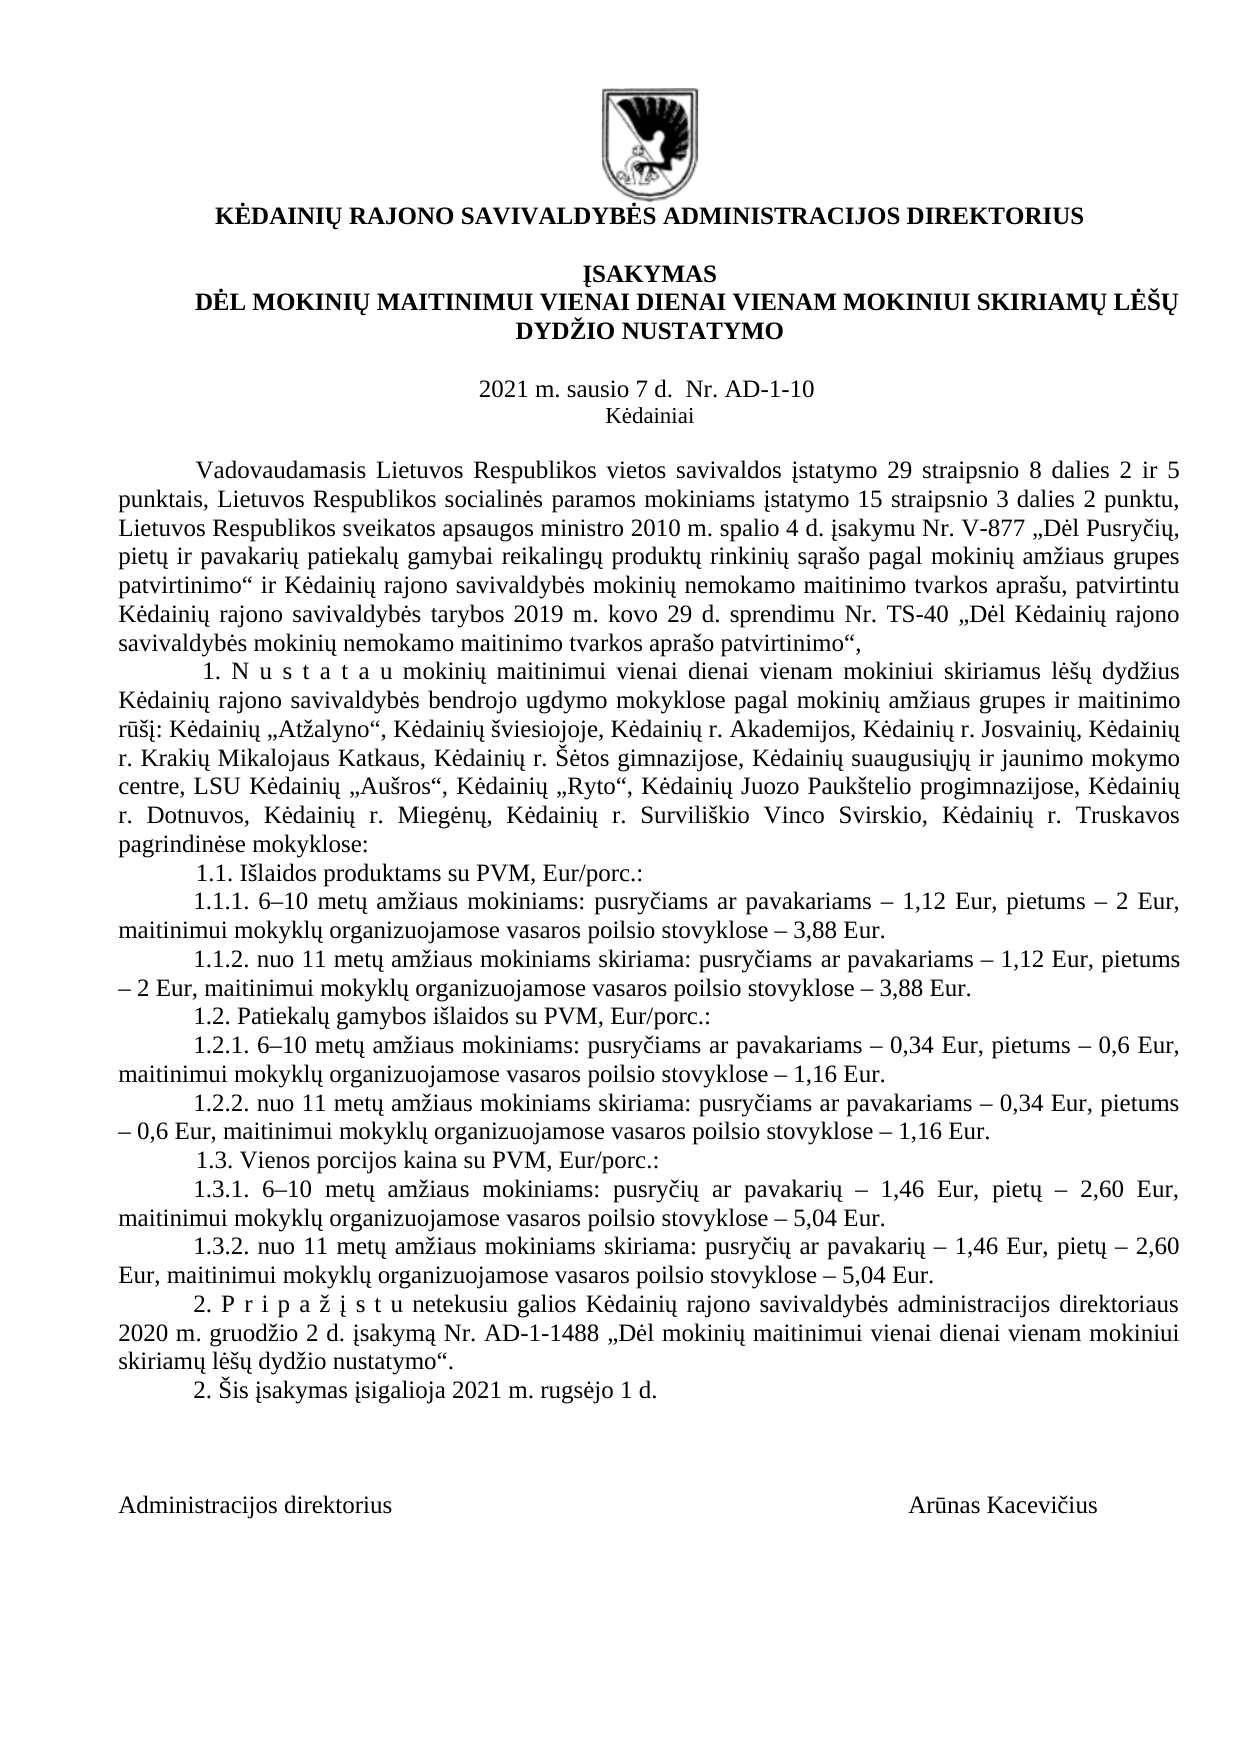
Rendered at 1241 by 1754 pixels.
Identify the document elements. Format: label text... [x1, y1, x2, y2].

text 2. P r i p a ž į s t u netekusiu galios Kėdainių rajono savivaldybės administracijos direktoriaus 2020 m. gruodžio 2 d. įsakymą Nr. AD-1-1488 „Dėl mokinių maitinimui vienai dienai vienam mokiniui skiriamų lėšų dydžio nustatymo“. [118, 1289, 1181, 1375]
text 1.2.1. 6–10 metų amžiaus mokiniams: pusryčiams ar pavakariams – 0,34 Eur, pietums – 0,6 Eur, maitinimui mokyklų organizuojamose vasaros poilsio stovyklose – 1,16 Eur. [118, 1030, 1181, 1088]
text 1.3.1. 6–10 metų amžiaus mokiniams: pusryčių ar pavakarių – 1,46 Eur, pietų – 2,60 Eur, maitinimui mokyklų organizuojamose vasaros poilsio stovyklose – 5,04 Eur. [118, 1174, 1181, 1231]
text Vadovaudamasis Lietuvos Respublikos vietos savivaldos įstatymo 29 straipsnio 8 dalies 2 ir 5 punktais, Lietuvos Respublikos socialinės paramos mokiniams įstatymo 15 straipsnio 3 dalies 2 punktu, Lietuvos Respublikos sveikatos apsaugos ministro 2010 m. spalio 4 d. įsakymu Nr. V-877 „Dėl Pusryčių, pietų ir pavakarių patiekalų gamybai reikalingų produktų rinkinių sąrašo pagal mokinių amžiaus grupes patvirtinimo“ ir Kėdainių rajono savivaldybės mokinių nemokamo maitinimo tvarkos aprašu, patvirtintu Kėdainių rajono savivaldybės tarybos 2019 m. kovo 29 d. sprendimu Nr. TS-40 „Dėl Kėdainių rajono savivaldybės mokinių nemokamo maitinimo tvarkos aprašo patvirtinimo“, [118, 455, 1181, 656]
text KĖDAINIŲ RAJONO SAVIVALDYBĖS ADMINISTRACIJOS DIREKTORIUS [118, 201, 1181, 230]
text DĖL MOKINIŲ MAITINIMUI VIENAI DIENAI VIENAM MOKINIUI SKIRIAMŲ LĖŠŲ DYDŽIO NUSTATYMO [118, 287, 1181, 345]
text 2021 m. sausio 7 d. Nr. AD-1-10 [118, 374, 1181, 402]
text 1. N u s t a t a u mokinių maitinimui vienai dienai vienam mokiniui skiriamus lėšų dydžius Kėdainių rajono savivaldybės bendrojo ugdymo mokyklose pagal mokinių amžiaus grupes ir maitinimo rūšį: Kėdainių „Atžalyno“, Kėdainių šviesiojoje, Kėdainių r. Akademijos, Kėdainių r. Josvainių, Kėdainių r. Krakių Mikalojaus Katkaus, Kėdainių r. Šėtos gimnazijose, Kėdainių suaugusiųjų ir jaunimo mokymo centre, LSU Kėdainių „Aušros“, Kėdainių „Ryto“, Kėdainių Juozo Paukštelio progimnazijose, Kėdainių r. Dotnuvos, Kėdainių r. Miegėnų, Kėdainių r. Surviliškio Vinco Svirskio, Kėdainių r. Truskavos pagrindinėse mokyklose: [118, 656, 1181, 858]
text Kėdainiai [118, 402, 1181, 429]
text 1.1.2. nuo 11 metų amžiaus mokiniams skiriama: pusryčiams ar pavakariams – 1,12 Eur, pietums – 2 Eur, maitinimui mokyklų organizuojamose vasaros poilsio stovyklose – 3,88 Eur. [118, 944, 1181, 1001]
text 1.3.2. nuo 11 metų amžiaus mokiniams skiriama: pusryčių ar pavakarių – 1,46 Eur, pietų – 2,60 Eur, maitinimui mokyklų organizuojamose vasaros poilsio stovyklose – 5,04 Eur. [118, 1231, 1181, 1289]
text 1.2.2. nuo 11 metų amžiaus mokiniams skiriama: pusryčiams ar pavakariams – 0,34 Eur, pietums – 0,6 Eur, maitinimui mokyklų organizuojamose vasaros poilsio stovyklose – 1,16 Eur. [118, 1088, 1181, 1145]
text ĮSAKYMAS [118, 259, 1181, 287]
text 2. Šis įsakymas įsigalioja 2021 m. rugsėjo 1 d. [118, 1375, 1181, 1404]
text 1.3. Vienos porcijos kaina su PVM, Eur/porc.: [118, 1145, 1181, 1174]
text 1.1. Išlaidos produktams su PVM, Eur/porc.: [118, 858, 1181, 886]
text 1.1.1. 6–10 metų amžiaus mokiniams: pusryčiams ar pavakariams – 1,12 Eur, pietums – 2 Eur, maitinimui mokyklų organizuojamose vasaros poilsio stovyklose – 3,88 Eur. [118, 886, 1181, 944]
text Administracijos direktorius Arūnas Kacevičius [118, 1490, 1181, 1519]
text 1.2. Patiekalų gamybos išlaidos su PVM, Eur/porc.: [118, 1001, 1181, 1030]
